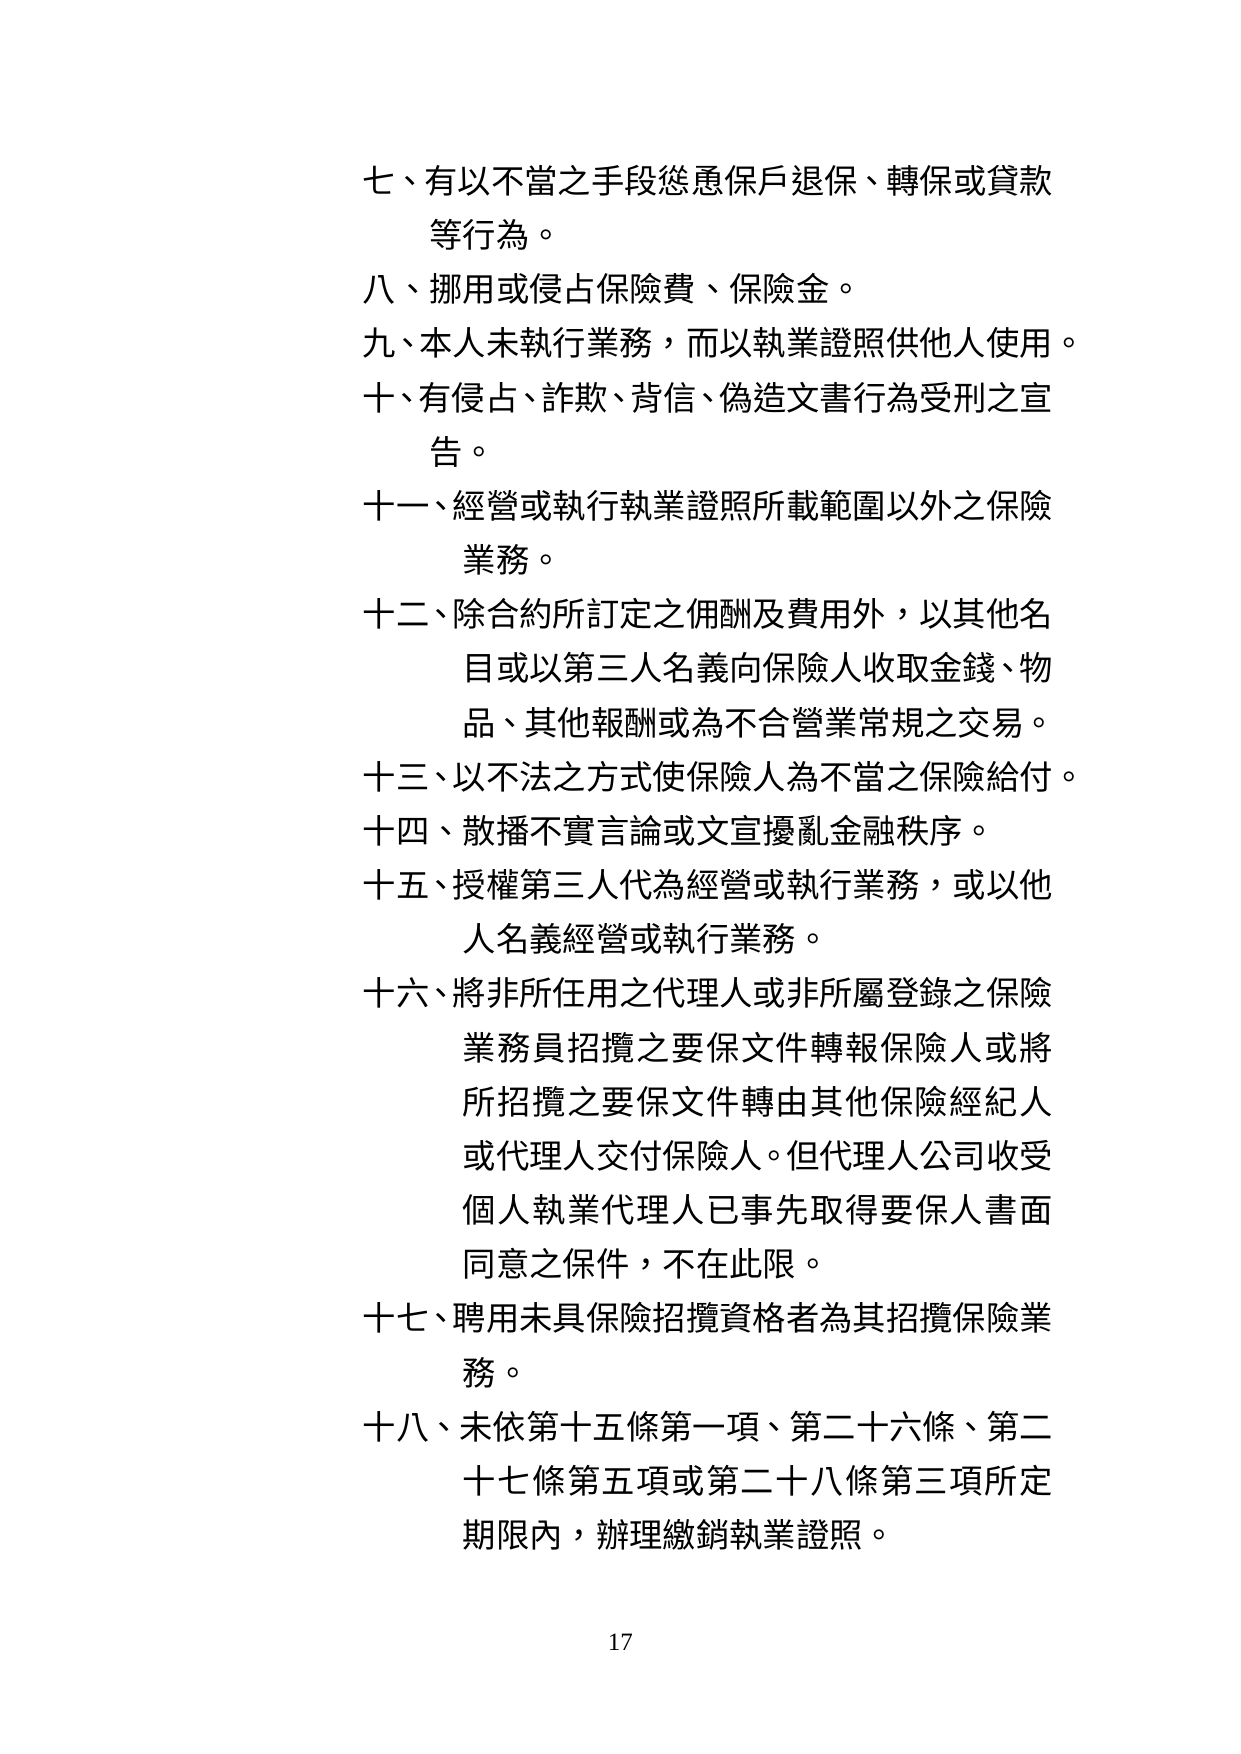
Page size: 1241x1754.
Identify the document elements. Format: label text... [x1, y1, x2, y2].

text 八、挪用或侵占保險費、保險金。 [362, 258, 1053, 312]
text 七、有以不當之手段慫恿保戶退保、轉保或貸款等行為。 [362, 150, 1053, 258]
text 十八、未依第十五條第一項、第二十六條、第二十七條第五項或第二十八條第三項所定期限內，辦理繳銷執業證照。 [362, 1396, 1053, 1558]
text 十五、授權第三人代為經營或執行業務，或以他人名義經營或執行業務。 [362, 854, 1053, 962]
text 十、有侵占、詐欺、背信、偽造文書行為受刑之宣告。 [362, 367, 1053, 475]
text 十四、散播不實言論或文宣擾亂金融秩序。 [362, 800, 1053, 854]
text 十七、聘用未具保險招攬資格者為其招攬保險業務。 [362, 1287, 1053, 1396]
text 十一、經營或執行執業證照所載範圍以外之保險業務。 [362, 475, 1053, 583]
text 九、本人未執行業務，而以執業證照供他人使用。 [362, 312, 1053, 367]
text 十三、以不法之方式使保險人為不當之保險給付。 [362, 746, 1053, 800]
text 十二、除合約所訂定之佣酬及費用外，以其他名目或以第三人名義向保險人收取金錢、物品、其他報酬或為不合營業常規之交易。 [362, 583, 1053, 746]
text 十六、將非所任用之代理人或非所屬登錄之保險業務員招攬之要保文件轉報保險人或將所招攬之要保文件轉由其他保險經紀人或代理人交付保險人。但代理人公司收受個人執業代理人已事先取得要保人書面同意之保件，不在此限。 [362, 962, 1053, 1287]
